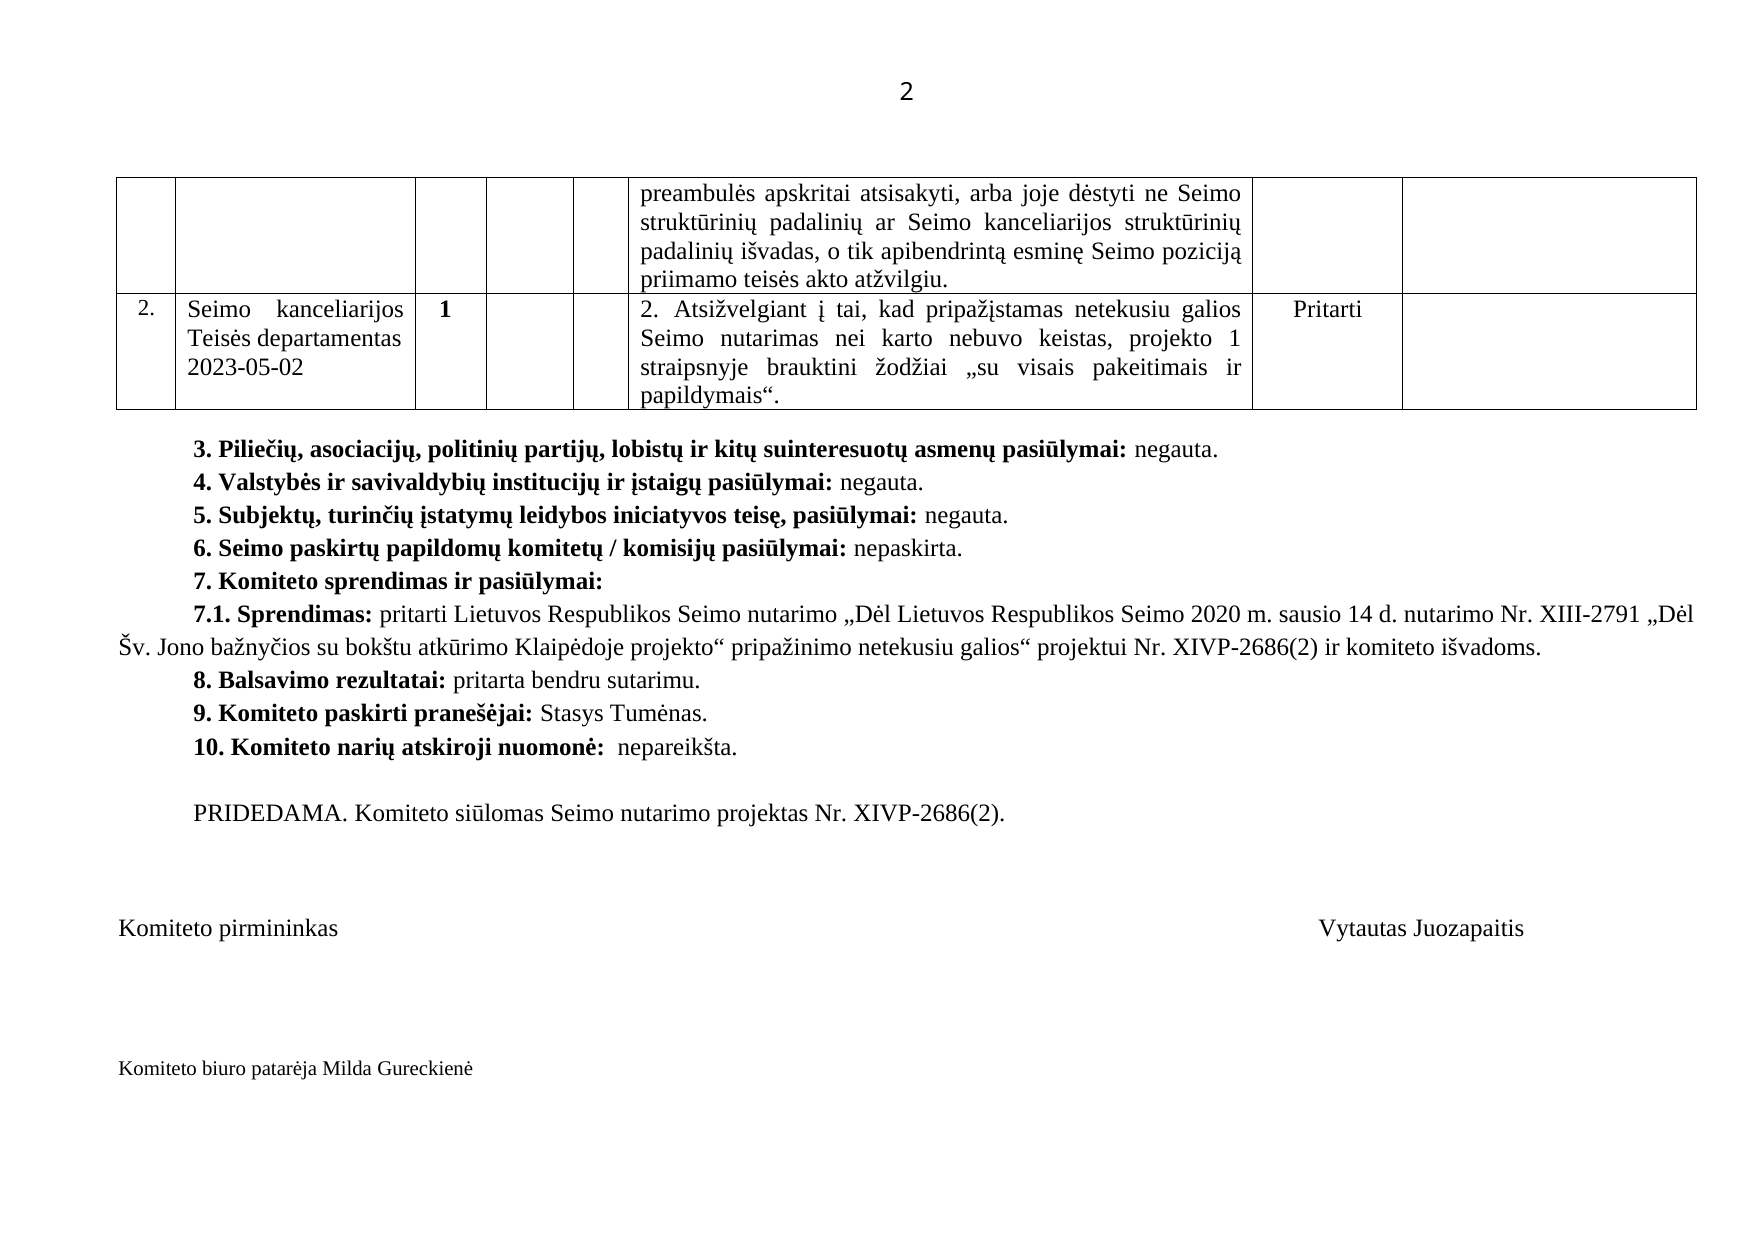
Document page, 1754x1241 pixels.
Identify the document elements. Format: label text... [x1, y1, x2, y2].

subtitle 5. Subjektų, turinčių įstatymų leidybos iniciatyvos teisę, pasiūlymai: negauta. [118, 500, 1695, 529]
subtitle 3. Piliečių, asociacijų, politinių partijų, lobistų ir kitų suinteresuotų asmenų pasiūlymai: negauta. [118, 434, 1695, 463]
table_cell 2. Atsižvelgiant į tai, kad pripažįstamas netekusiu galios Seimo nutarimas nei karto nebuvo keistas, projekto 1 straipsnyje brauktini žodžiai „su visais pakeitimais ir papildymais“. [629, 294, 1252, 409]
table_cell [1403, 294, 1696, 409]
table_cell [416, 178, 486, 293]
table_cell preambulės apskritai atsisakyti, arba joje dėstyti ne Seimo struktūrinių padalinių ar Seimo kanceliarijos struktūrinių padalinių išvadas, o tik apibendrintą esminę Seimo poziciją priimamo teisės akto atžvilgiu. [629, 178, 1252, 293]
subtitle 4. Valstybės ir savivaldybių institucijų ir įstaigų pasiūlymai: negauta. [118, 467, 1695, 496]
table_cell Pritarti [1253, 294, 1402, 409]
table_cell [574, 294, 628, 409]
table_cell [117, 178, 175, 293]
text 8. Balsavimo rezultatai: pritarta bendru sutarimu. [118, 666, 1695, 694]
text PRIDEDAMA. Komiteto siūlomas Seimo nutarimo projektas Nr. XIVP-2686(2). [118, 798, 1695, 826]
table_cell [1403, 178, 1696, 293]
table_cell Seimo kanceliarijos Teisės departamentas 2023-05-02 [176, 294, 415, 409]
table_cell [176, 178, 415, 293]
table_cell 2. [117, 294, 175, 409]
table_cell [487, 294, 573, 409]
text 7.1. Sprendimas: pritarti Lietuvos Respublikos Seimo nutarimo „Dėl Lietuvos Respublikos Seimo 2020 m. sausio 14 d. nutarimo Nr. XIII-2791 „Dėl Šv. Jono bažnyčios su bokštu atkūrimo Klaipėdoje projekto“ pripažinimo netekusiu galios“ projektui Nr. XIVP-2686(2) ir komiteto išvadoms. [118, 599, 1695, 661]
subtitle 6. Seimo paskirtų papildomų komitetų / komisijų pasiūlymai: nepaskirta. [118, 533, 1695, 562]
table_cell [487, 178, 573, 293]
table_cell [574, 178, 628, 293]
text Komiteto biuro patarėja Milda Gureckienė [118, 1056, 1695, 1080]
table_cell [1253, 178, 1402, 293]
table_cell 1 [416, 294, 486, 409]
text Komiteto pirmininkas (Parašas) Vytautas Juozapaitis [118, 913, 1695, 941]
text 9. Komiteto paskirti pranešėjai: Stasys Tumėnas. [118, 698, 1695, 727]
text 7. Komiteto sprendimas ir pasiūlymai: [118, 566, 1695, 595]
text 10. Komiteto narių atskiroji nuomonė: nepareikšta. [118, 732, 1695, 760]
